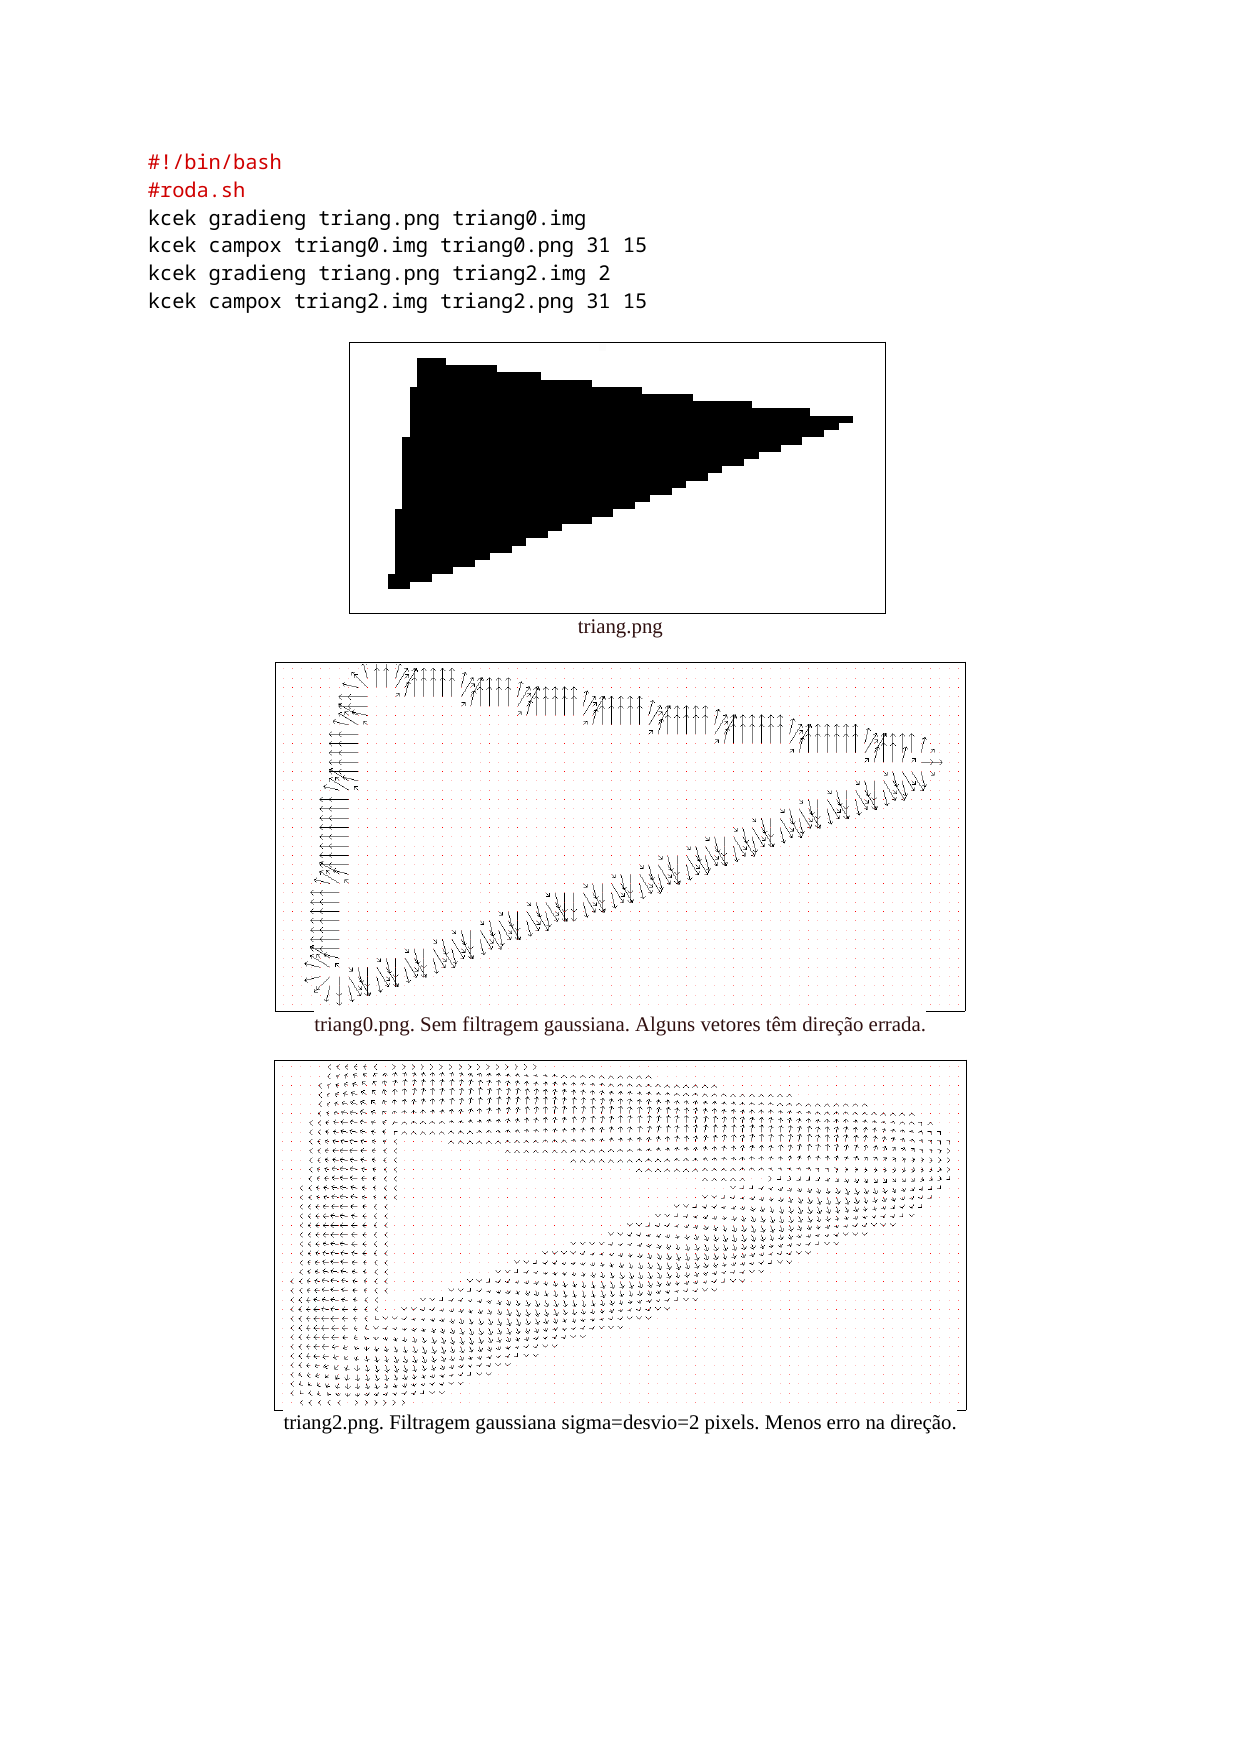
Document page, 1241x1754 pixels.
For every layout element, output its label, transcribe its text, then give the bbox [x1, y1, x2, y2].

picture [278, 664, 963, 1009]
picture [352, 344, 883, 611]
text triang0.png. Sem filtragem gaussiana. Alguns vetores têm direção errada. [148, 1011, 1092, 1036]
text triang.png [148, 613, 1092, 638]
text triang2.png. Filtragem gaussiana sigma=desvio=2 pixels. Menos erro na direção. [148, 1410, 1092, 1434]
picture [277, 1062, 963, 1407]
text #!/bin/bash #roda.sh kcek gradieng triang.png triang0.img kcek campox triang0.img triang0.png 31 15 kcek gradieng triang.png triang2.img 2 kcek campox triang2.img triang2.png 31 15 [148, 148, 1092, 314]
